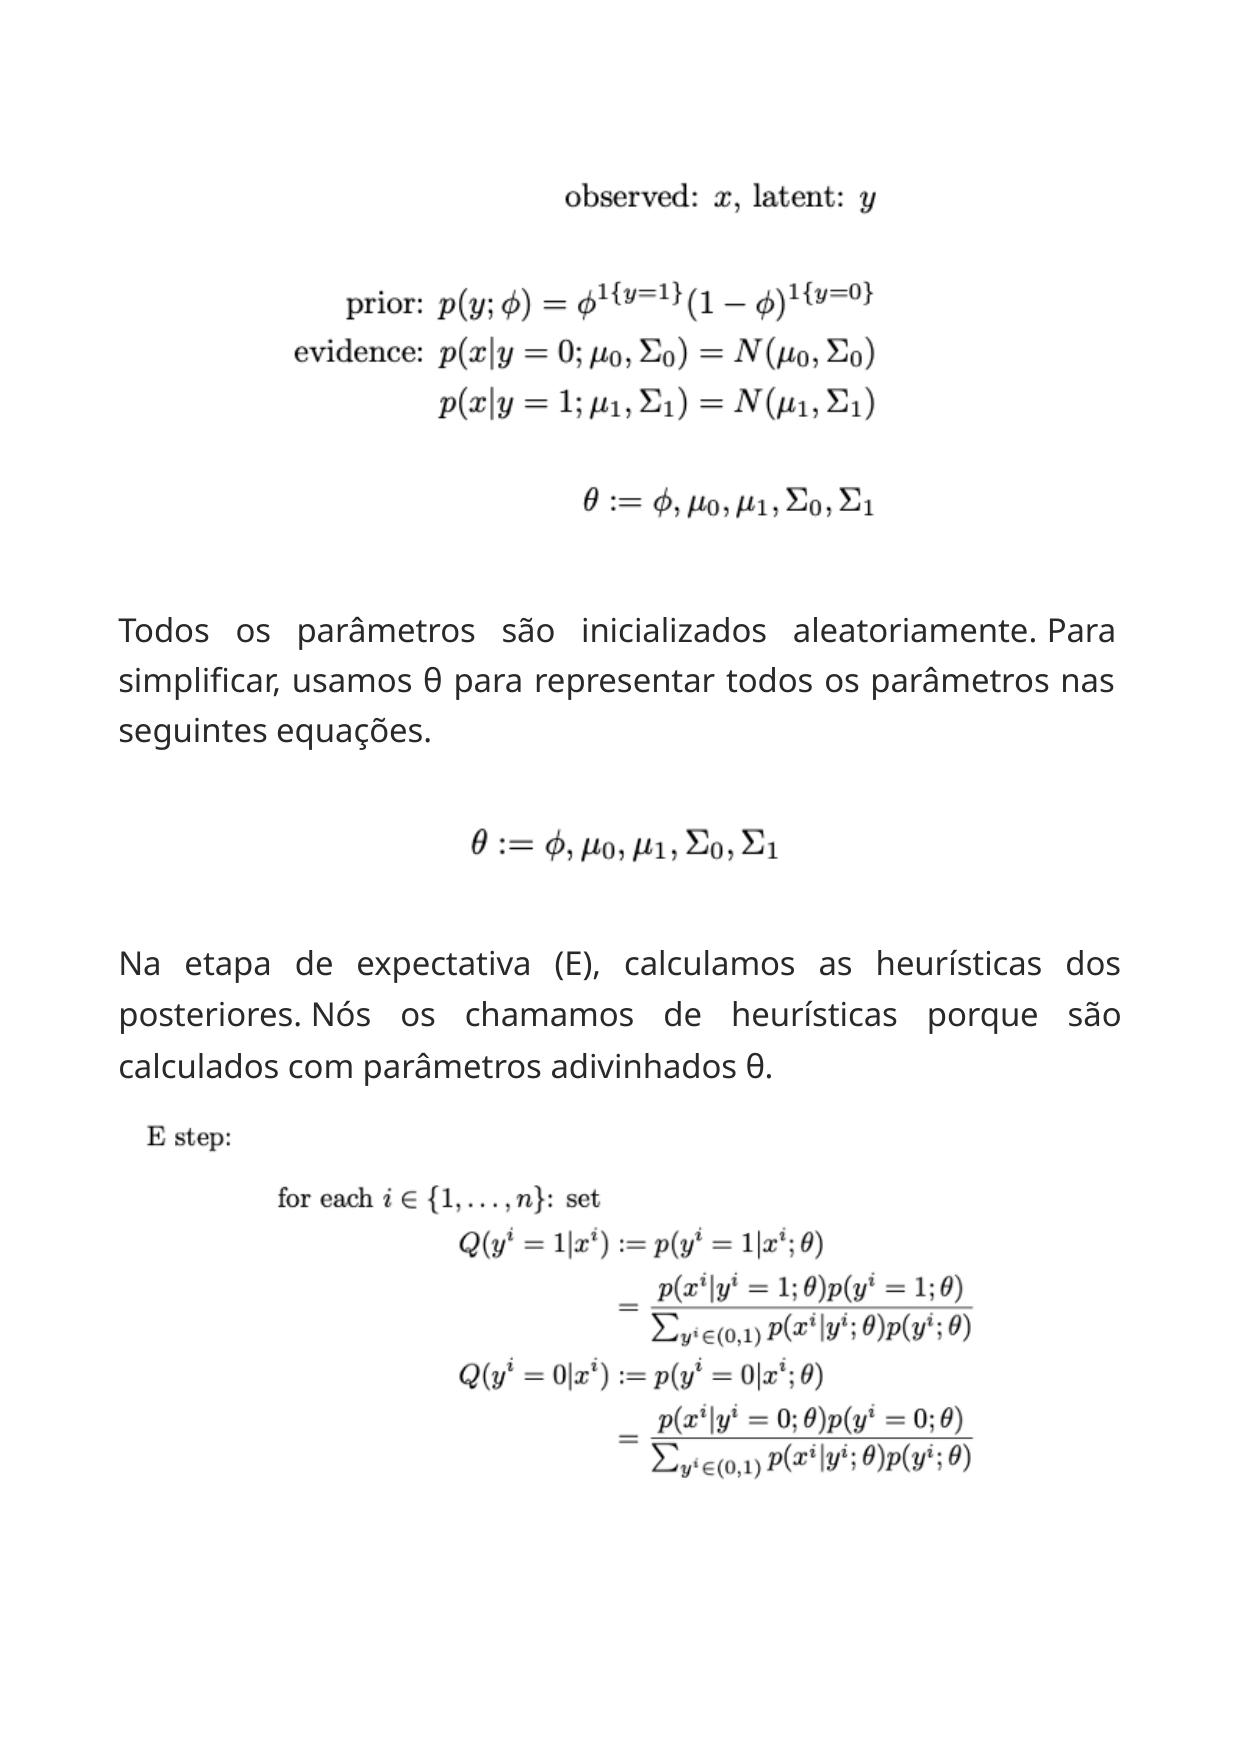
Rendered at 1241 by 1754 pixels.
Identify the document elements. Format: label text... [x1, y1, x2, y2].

picture [246, 152, 995, 558]
text Todos os parâmetros são inicializados aleatoriamente. Para simplificar, usamos θ para representar todos os parâmetros nas seguintes equações. [118, 602, 1116, 752]
picture [439, 799, 801, 889]
picture [118, 1109, 1123, 1524]
text Na etapa de expectativa (E), calculamos as heurísticas dos posteriores. Nós os chamamos de heurísticas porque são calculados com parâmetros adivinhados θ. [118, 940, 1122, 1088]
